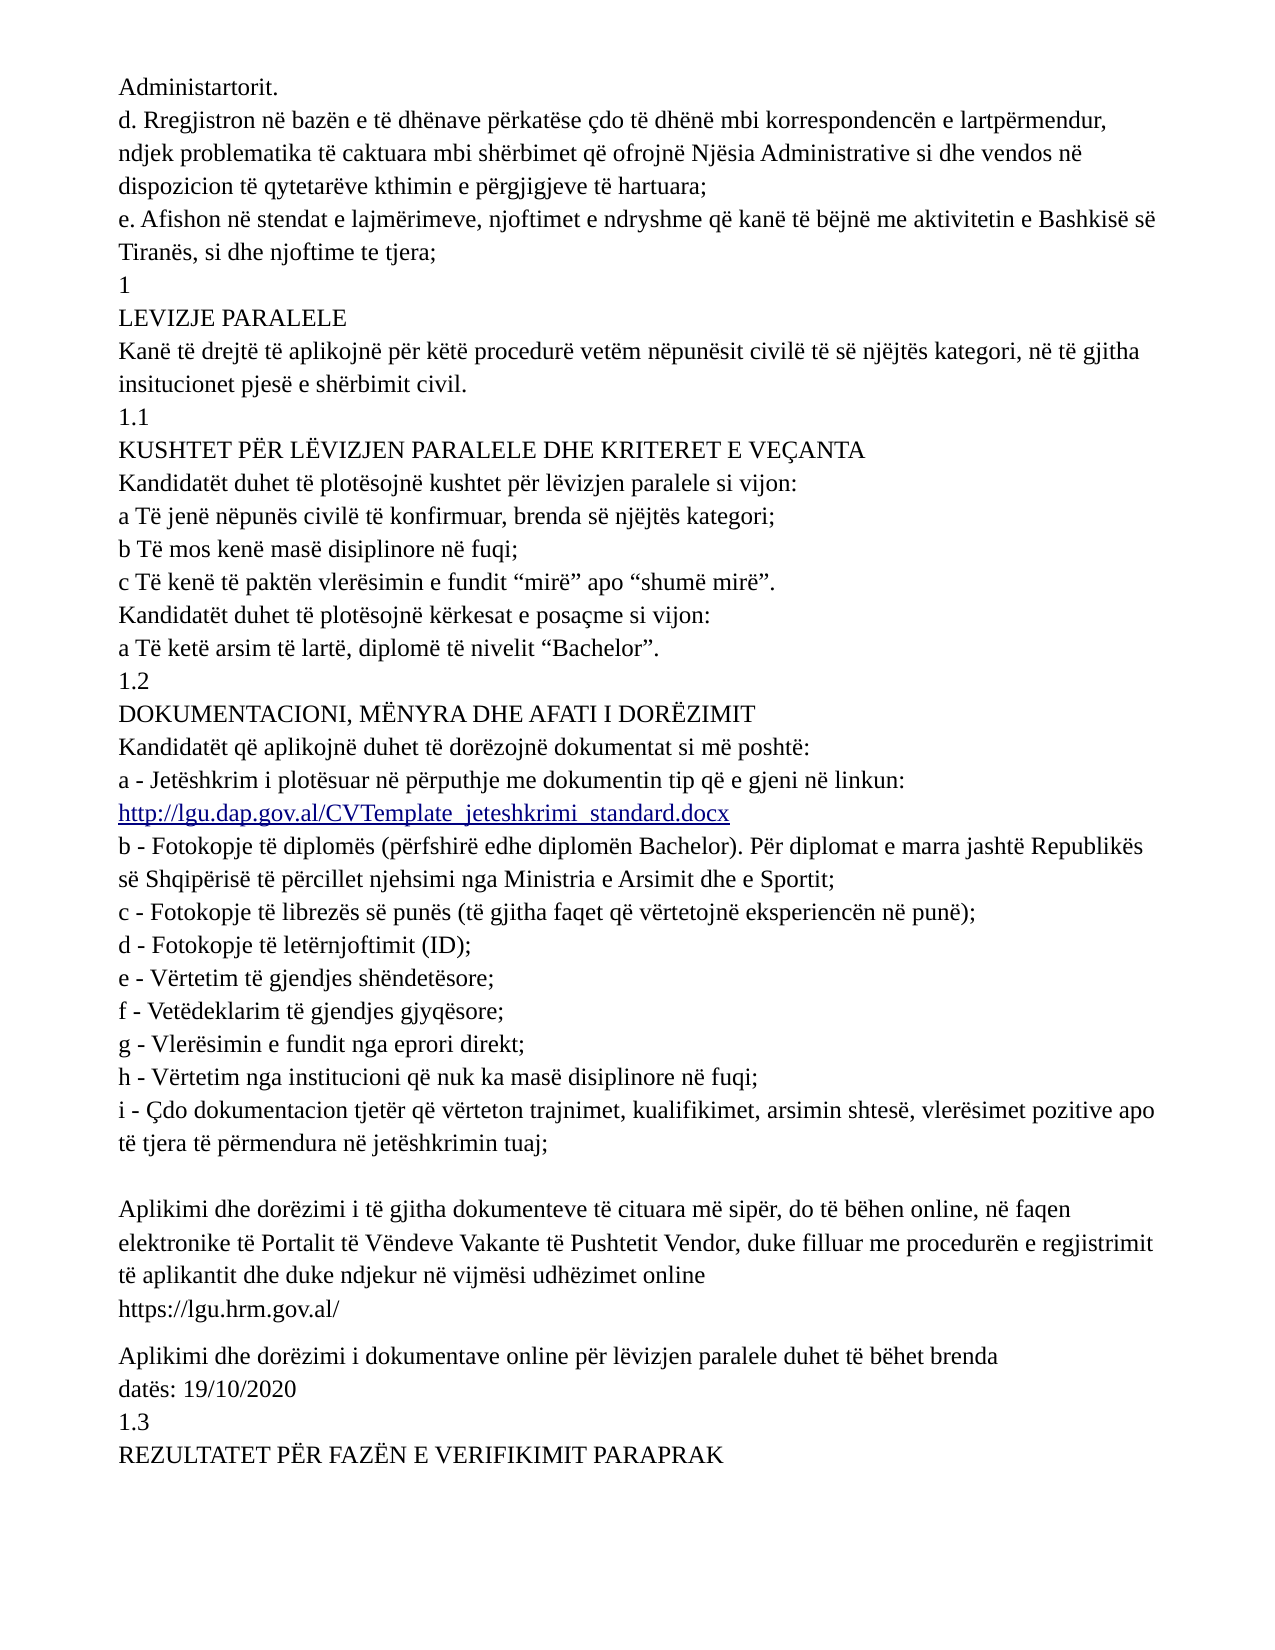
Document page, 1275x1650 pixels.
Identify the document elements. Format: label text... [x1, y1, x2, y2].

text DOKUMENTACIONI, MËNYRA DHE AFATI I DORËZIMIT [118, 699, 1157, 728]
text a Të ketë arsim të lartë, diplomë të nivelit “Bachelor”. [118, 633, 1157, 662]
text REZULTATET PËR FAZËN E VERIFIKIMIT PARAPRAK [118, 1440, 1157, 1469]
text 1.2 [118, 666, 1157, 695]
text a - Jetëshkrim i plotësuar në përputhje me dokumentin tip që e gjeni në linkun: http://lgu.dap.gov.al/CVTemplate_jeteshkrimi_standard.docx b - Fotokopje të diplomës (përfshirë edhe diplomën Bachelor). Për diplomat e marra jashtë Republikës së Shqipërisë të përcillet njehsimi nga Ministria e Arsimit dhe e Sportit; c - Fotokopje të librezës së punës (të gjitha faqet që vërtetojnë eksperiencën në punë); d - Fotokopje të letërnjoftimit (ID); e - Vërtetim të gjendjes shëndetësore; f - Vetëdeklarim të gjendjes gjyqësore; g - Vlerësimin e fundit nga eprori direkt; h - Vërtetim nga institucioni që nuk ka masë disiplinore në fuqi; i - Çdo dokumentacion tjetër që vërteton trajnimet, kualifikimet, arsimin shtesë, vlerësimet pozitive apo të tjera të përmendura në jetëshkrimin tuaj; Aplikimi dhe dorëzimi i të gjitha dokumenteve të cituara më sipër, do të bëhen online, në faqen elektronike të Portalit të Vëndeve Vakante të Pushtetit Vendor, duke filluar me procedurën e regjistrimit të aplikantit dhe duke ndjekur në vijmësi udhëzimet online https://lgu.hrm.gov.al/ [118, 765, 1157, 1322]
text Kanë të drejtë të aplikojnë për këtë procedurë vetëm nëpunësit civilë të së njëjtës kategori, në të gjitha insitucionet pjesë e shërbimit civil. [118, 336, 1157, 398]
text Kandidatët duhet të plotësojnë kërkesat e posaçme si vijon: [118, 600, 1157, 629]
text Kandidatët që aplikojnë duhet të dorëzojnë dokumentat si më poshtë: [118, 732, 1157, 761]
text LEVIZJE PARALELE [118, 303, 1157, 332]
text 1 [118, 270, 1157, 299]
text 1.3 [118, 1407, 1157, 1436]
text 1.1 [118, 402, 1157, 431]
text a Të jenë nëpunës civilë të konfirmuar, brenda së njëjtës kategori; b Të mos kenë masë disiplinore në fuqi; c Të kenë të paktën vlerësimin e fundit “mirë” apo “shumë mirë”. [118, 501, 1157, 596]
text Administartorit. d. Rregjistron në bazën e të dhënave përkatëse çdo të dhënë mbi korrespondencën e lartpërmendur, ndjek problematika të caktuara mbi shërbimet që ofrojnë Njësia Administrative si dhe vendos në dispozicion të qytetarëve kthimin e përgjigjeve të hartuara; e. Afishon në stendat e lajmërimeve, njoftimet e ndryshme që kanë të bëjnë me aktivitetin e Bashkisë së Tiranës, si dhe njoftime te tjera; [118, 72, 1157, 266]
text Kandidatët duhet të plotësojnë kushtet për lëvizjen paralele si vijon: [118, 468, 1157, 497]
text Aplikimi dhe dorëzimi i dokumentave online për lëvizjen paralele duhet të bëhet brenda datës: 19/10/2020 [118, 1341, 1157, 1403]
text KUSHTET PËR LËVIZJEN PARALELE DHE KRITERET E VEÇANTA [118, 435, 1157, 464]
